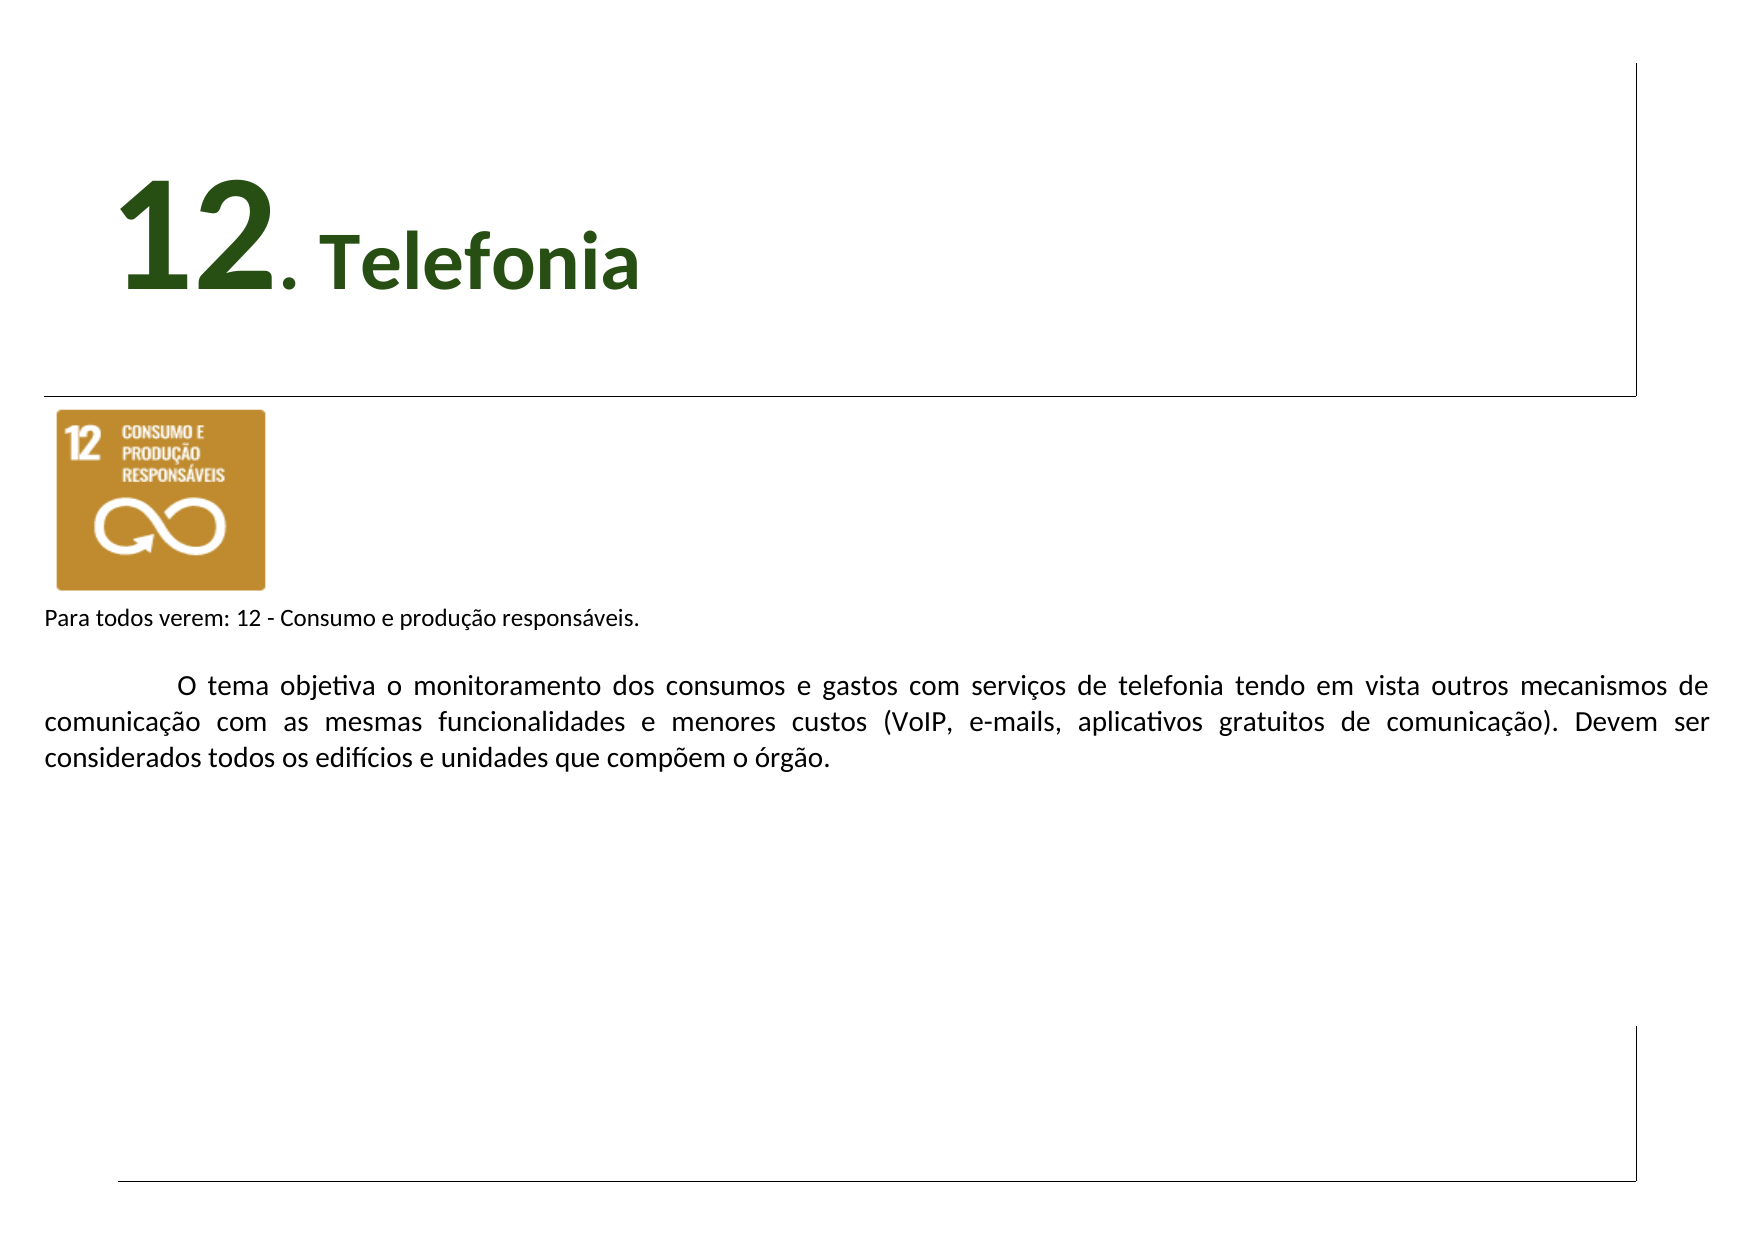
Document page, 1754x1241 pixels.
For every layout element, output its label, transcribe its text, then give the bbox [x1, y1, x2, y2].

text 12. Telefonia [44, 63, 1636, 396]
text O tema objetiva o monitoramento dos consumos e gastos com serviços de telefonia tendo em vista outros mecanismos de comunicação com as mesmas funcionalidades e menores custos (VoIP, e-mails, aplicativos gratuitos de comunicação). Devem ser considerados todos os edifícios e unidades que compõem o órgão. [44, 667, 1712, 774]
text Para todos verem: 12 - Consumo e produção responsáveis. [44, 602, 1712, 633]
